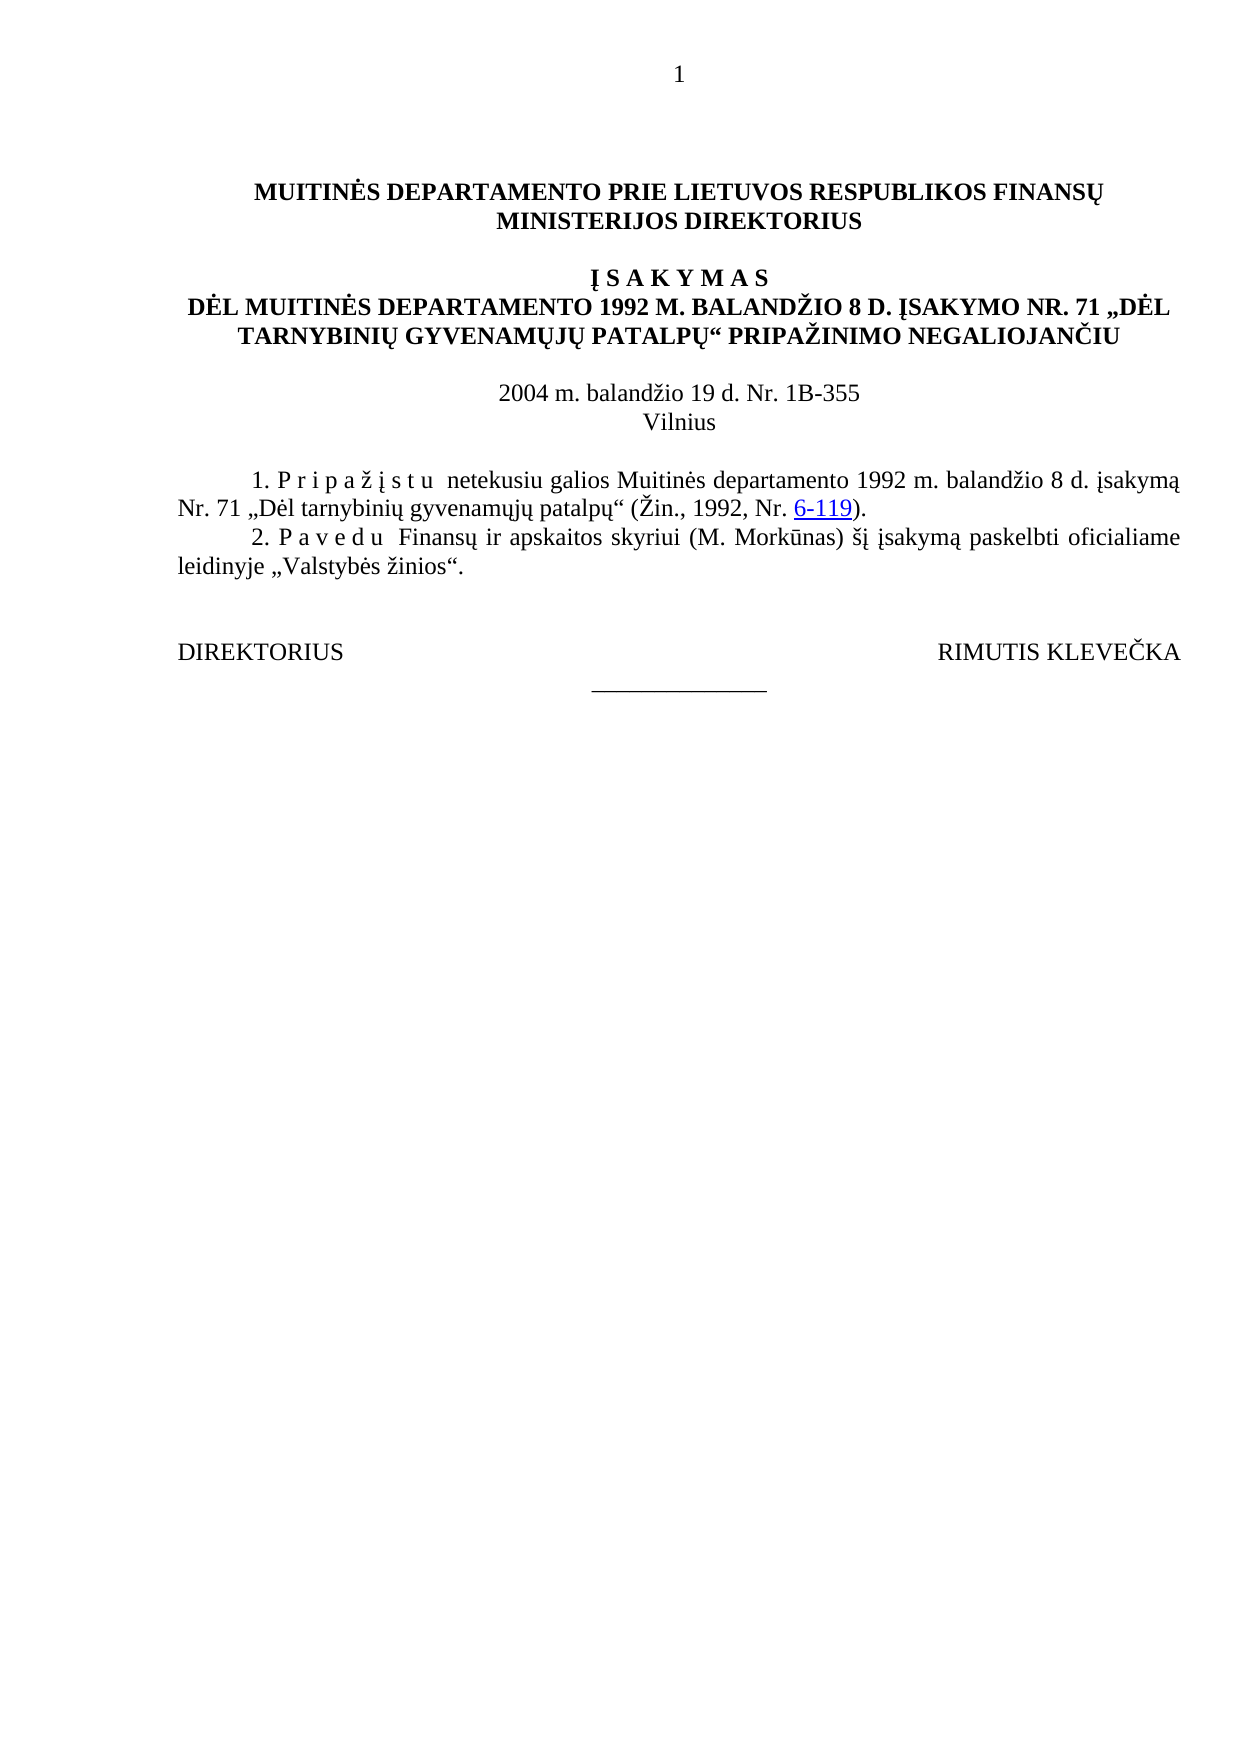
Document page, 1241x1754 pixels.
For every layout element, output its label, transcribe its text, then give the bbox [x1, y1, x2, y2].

text DIREKTORIUS RIMUTIS KLEVEČKA [177, 637, 1181, 666]
text 2. Pavedu Finansų ir apskaitos skyriui (M. Morkūnas) šį įsakymą paskelbti oficialiame leidinyje „Valstybės žinios“. [177, 522, 1181, 580]
text 1. Pripažįstu netekusiu galios Muitinės departamento 1992 m. balandžio 8 d. įsakymą Nr. 71 „Dėl tarnybinių gyvenamųjų patalpų“ (Žin., 1992, Nr. 6-119). [177, 465, 1181, 522]
text Vilnius [177, 407, 1181, 436]
text DĖL MUITINĖS DEPARTAMENTO 1992 M. BALANDŽIO 8 D. ĮSAKYMO NR. 71 „DĖL TARNYBINIŲ GYVENAMŲJŲ PATALPŲ“ PRIPAŽINIMO NEGALIOJANČIU [177, 292, 1181, 350]
text 2004 m. balandžio 19 d. Nr. 1B-355 [177, 378, 1181, 407]
text ______________ [177, 666, 1181, 695]
text Į S A K Y M A S [177, 263, 1181, 292]
text MUITINĖS DEPARTAMENTO PRIE LIETUVOS RESPUBLIKOS FINANSŲ MINISTERIJOS DIREKTORIUS [177, 177, 1181, 235]
